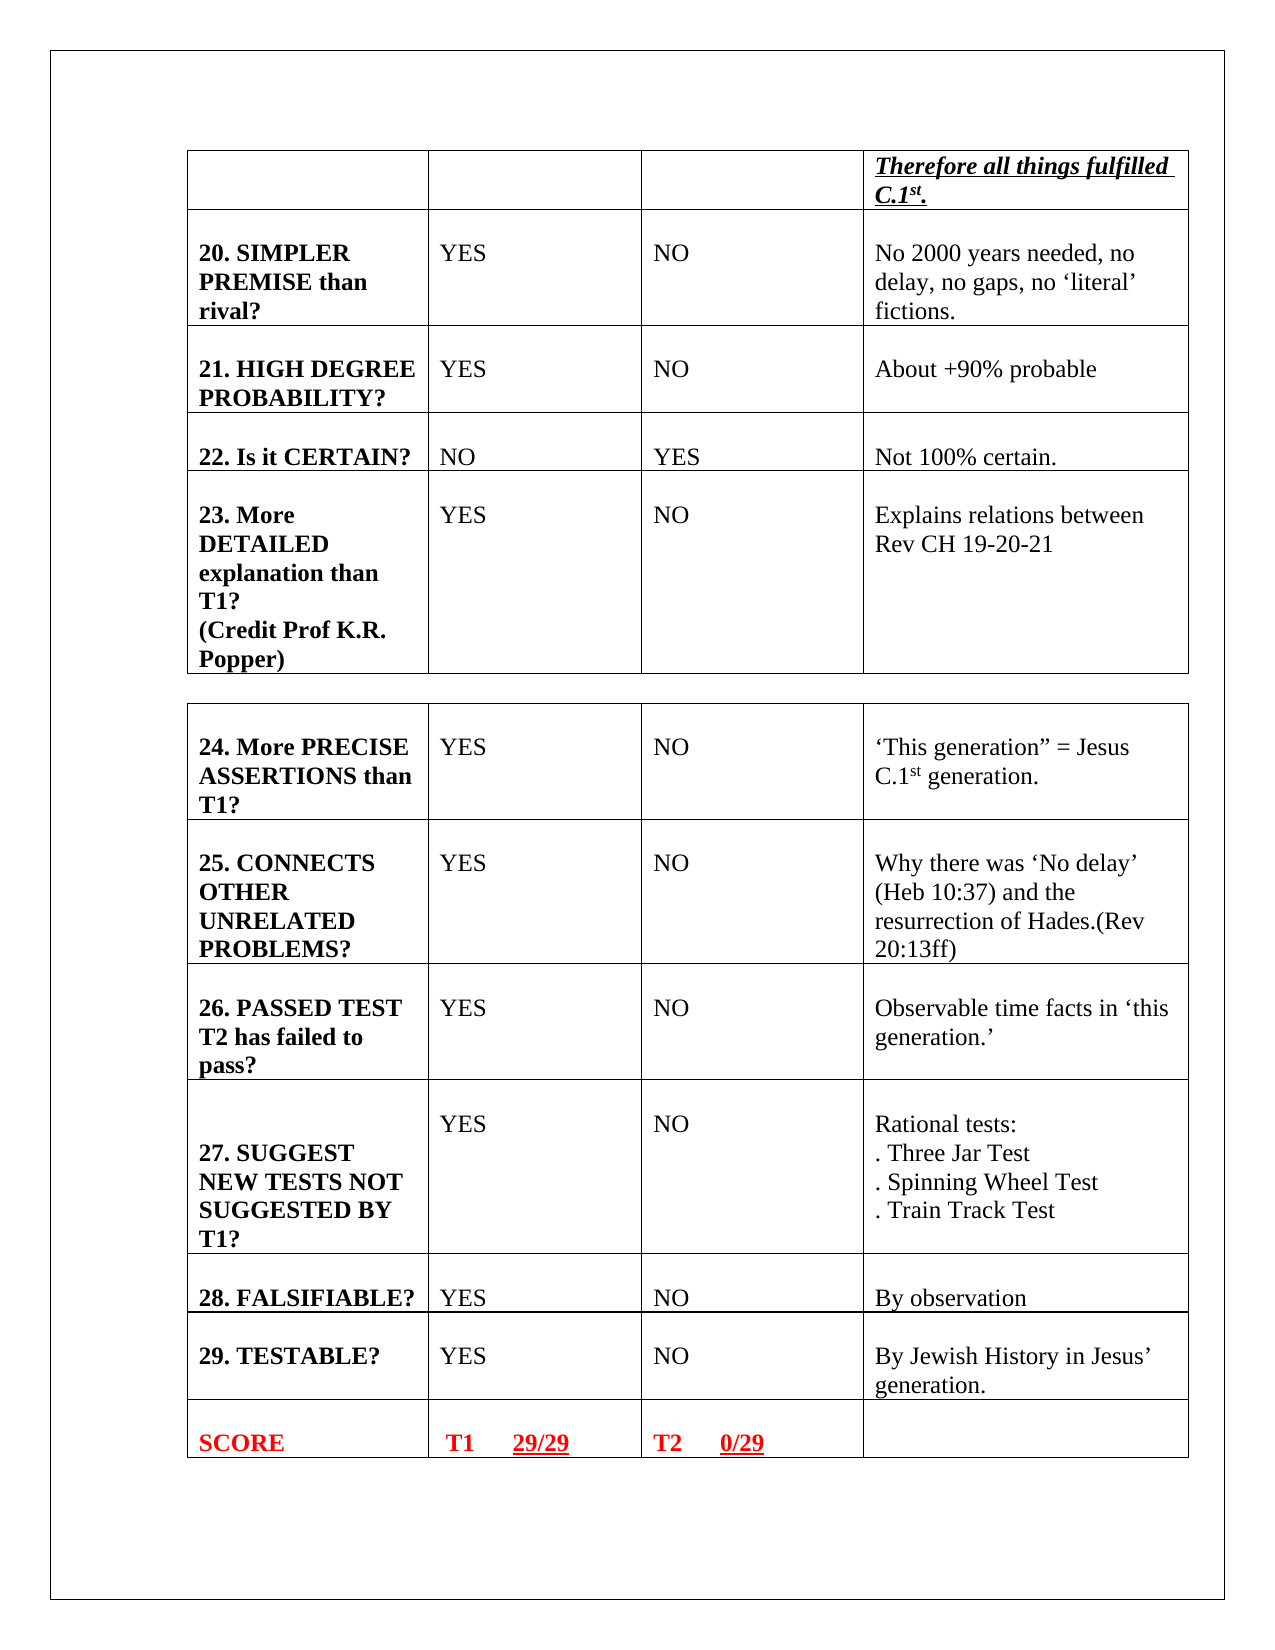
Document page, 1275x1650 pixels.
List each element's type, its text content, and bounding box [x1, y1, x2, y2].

table_cell 20. SIMPLER PREMISE than rival? [188, 210, 428, 324]
table_cell T2 0/29 [642, 1400, 863, 1457]
table_cell [188, 151, 428, 208]
table_cell NO [429, 413, 641, 470]
table_cell 21. HIGH DEGREE PROBABILITY? [188, 326, 428, 412]
table_cell Not 100% certain. [864, 413, 1188, 470]
table_cell NO [642, 1254, 863, 1311]
table_cell YES [429, 210, 641, 324]
table_cell 28. FALSIFIABLE? [188, 1254, 428, 1311]
table_cell About +90% probable [864, 326, 1188, 412]
table_cell Therefore all things fulfilled C.1st. [864, 151, 1188, 208]
table_cell [429, 151, 641, 208]
table_cell YES [429, 1254, 641, 1311]
table_cell YES [429, 1313, 641, 1399]
table_cell YES [429, 820, 641, 963]
table_cell Rational tests: . Three Jar Test . Spinning Wheel Test . Train Track Test [864, 1080, 1188, 1253]
table_cell NO [642, 471, 863, 673]
table_cell By observation [864, 1254, 1188, 1311]
table_cell T1 29/29 [429, 1400, 641, 1457]
table_cell NO [642, 964, 863, 1079]
text [187, 1458, 1087, 1487]
table_header YES [429, 704, 641, 818]
table_cell NO [642, 1313, 863, 1399]
table_cell 27. SUGGEST NEW TESTS NOT SUGGESTED BY T1? [188, 1080, 428, 1253]
table_cell 22. Is it CERTAIN? [188, 413, 428, 470]
table_cell 29. TESTABLE? [188, 1313, 428, 1399]
table_cell YES [429, 471, 641, 673]
table_cell NO [642, 1080, 863, 1253]
table_cell 25. CONNECTS OTHER UNRELATED PROBLEMS? [188, 820, 428, 963]
table_cell 23. More DETAILED explanation than T1? (Credit Prof K.R. Popper) [188, 471, 428, 673]
table_cell YES [429, 326, 641, 412]
table_header ‘This generation” = Jesus C.1st generation. [864, 704, 1188, 818]
table_cell NO [642, 326, 863, 412]
table_header NO [642, 704, 863, 818]
table_cell Observable time facts in ‘this generation.’ [864, 964, 1188, 1079]
table_cell No 2000 years needed, no delay, no gaps, no ‘literal’ fictions. [864, 210, 1188, 324]
table_cell Explains relations between Rev CH 19-20-21 [864, 471, 1188, 673]
table_cell NO [642, 820, 863, 963]
table_cell [642, 151, 863, 208]
table_cell NO [642, 210, 863, 324]
table_header 24. More PRECISE ASSERTIONS than T1? [188, 704, 428, 818]
table_cell YES [429, 1080, 641, 1253]
table_cell SCORE [188, 1400, 428, 1457]
table_cell By Jewish History in Jesus’ generation. [864, 1313, 1188, 1399]
table_cell YES [429, 964, 641, 1079]
table_cell 26. PASSED TEST T2 has failed to pass? [188, 964, 428, 1079]
table_cell YES [642, 413, 863, 470]
table_cell [864, 1400, 1188, 1457]
table_cell Why there was ‘No delay’ (Heb 10:37) and the resurrection of Hades.(Rev 20:13ff) [864, 820, 1188, 963]
